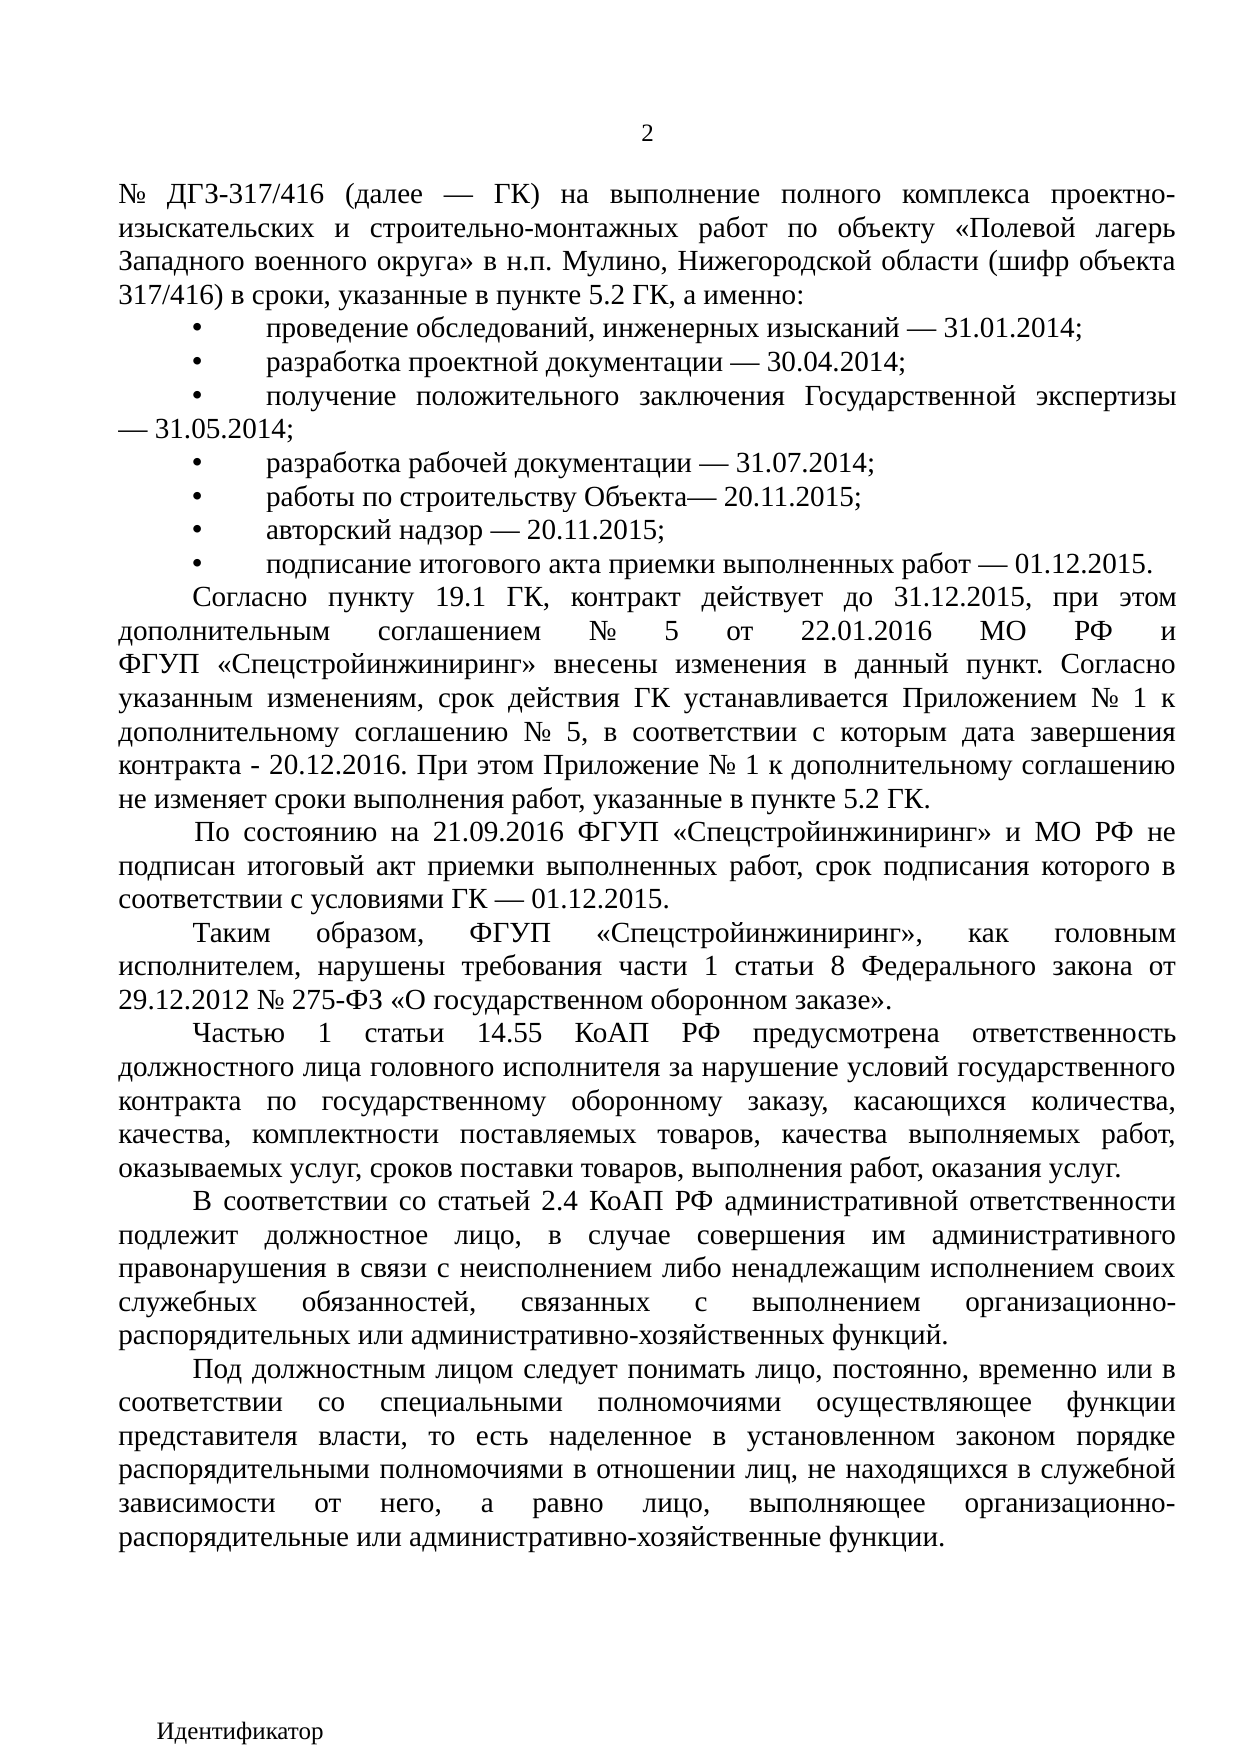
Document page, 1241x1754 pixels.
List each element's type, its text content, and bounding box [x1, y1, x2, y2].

list разработка проектной документации — 30.04.2014; [118, 344, 1177, 378]
text № ДГЗ-317/416 (далее — ГК) на выполнение полного комплекса проектно-изыскательских и строительно-монтажных работ по объекту «Полевой лагерь Западного военного округа» в н.п. Мулино, Нижегородской области (шифр объекта 317/416) в сроки, указанные в пункте 5.2 ГК, а именно: [118, 176, 1177, 311]
list подписание итогового акта приемки выполненных работ — 01.12.2015. [118, 546, 1177, 579]
text Частью 1 статьи 14.55 КоАП РФ предусмотрена ответственность должностного лица головного исполнителя за нарушение условий государственного контракта по государственному оборонному заказу, касающихся количества, качества, комплектности поставляемых товаров, качества выполняемых работ, оказываемых услуг, сроков поставки товаров, выполнения работ, оказания услуг. [118, 1016, 1177, 1183]
text По состоянию на 21.09.2016 ФГУП «Спецстройинжиниринг» и МО РФ не подписан итоговый акт приемки выполненных работ, срок подписания которого в соответствии с условиями ГК — 01.12.2015. [118, 814, 1177, 915]
list получение положительного заключения Государственной экспертизы — 31.05.2014; [118, 378, 1177, 445]
text Таким образом, ФГУП «Спецстройинжиниринг», как головным исполнителем, нарушены требования части 1 статьи 8 Федерального закона от 29.12.2012 № 275-ФЗ «О государственном оборонном заказе». [118, 915, 1177, 1016]
text В соответствии со статьей 2.4 КоАП РФ административной ответственности подлежит должностное лицо, в случае совершения им административного правонарушения в связи с неисполнением либо ненадлежащим исполнением своих служебных обязанностей, связанных с выполнением организационно-распорядительных или административно-хозяйственных функций. [118, 1183, 1177, 1351]
text Под должностным лицом следует понимать лицо, постоянно, временно или в соответствии со специальными полномочиями осуществляющее функции представителя власти, то есть наделенное в установленном законом порядке распорядительными полномочиями в отношении лиц, не находящихся в служебной зависимости от него, а равно лицо, выполняющее организационно-распорядительные или административно-хозяйственные функции. [118, 1351, 1177, 1552]
text Согласно пункту 19.1 ГК, контракт действует до 31.12.2015, при этом дополнительным соглашением № 5 от 22.01.2016 МО РФ и ФГУП «Спецстройинжиниринг» внесены изменения в данный пункт. Согласно указанным изменениям, срок действия ГК устанавливается Приложением № 1 к дополнительному соглашению № 5, в соответствии с которым дата завершения контракта - 20.12.2016. При этом Приложение № 1 к дополнительному соглашению не изменяет сроки выполнения работ, указанные в пункте 5.2 ГК. [118, 579, 1177, 814]
list работы по строительству Объекта— 20.11.2015; [118, 479, 1177, 512]
list проведение обследований, инженерных изысканий — 31.01.2014; [118, 311, 1177, 344]
list авторский надзор — 20.11.2015; [118, 512, 1177, 546]
list разработка рабочей документации — 31.07.2014; [118, 445, 1177, 479]
